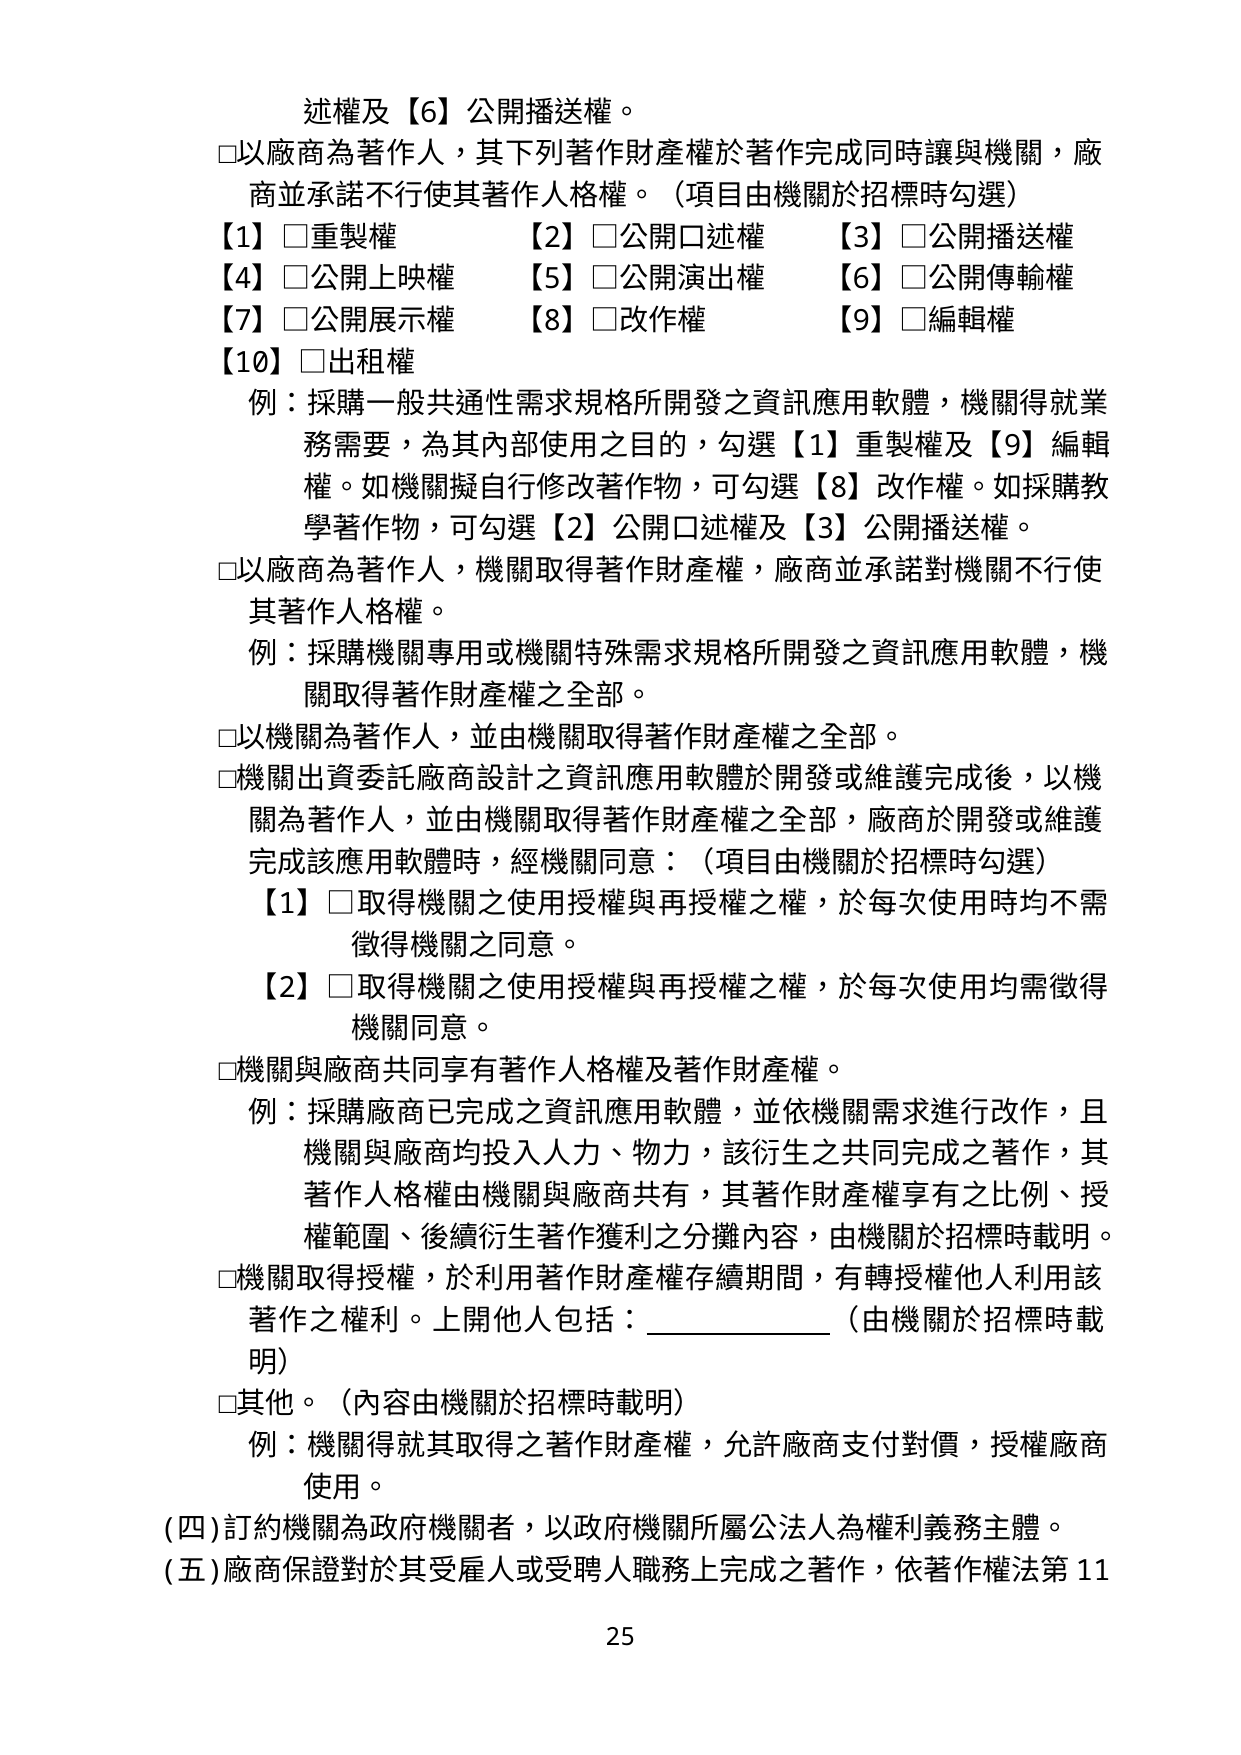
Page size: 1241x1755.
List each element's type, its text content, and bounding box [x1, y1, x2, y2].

text □機關取得授權，於利用著作財產權存續期間，有轉授權他人利用該著作之權利。上開他人包括： （由機關於招標時載明） [218, 1255, 1104, 1380]
text □以廠商為著作人，機關取得著作財產權，廠商並承諾對機關不行使其著作人格權。 [218, 547, 1104, 630]
text □以機關為著作人，並由機關取得著作財產權之全部。 [218, 714, 1104, 755]
text 【1】□重製權 【2】□公開口述權 【3】□公開播送權 [205, 214, 1110, 255]
text 【4】□公開上映權 【5】□公開演出權 【6】□公開傳輸權 [205, 255, 1110, 297]
text 【10】□出租權 [205, 339, 1110, 380]
text □機關出資委託廠商設計之資訊應用軟體於開發或維護完成後，以機關為著作人，並由機關取得著作財產權之全部，廠商於開發或維護完成該應用軟體時，經機關同意：（項目由機關於招標時勾選） [218, 755, 1104, 880]
text 例：採購一般共通性需求規格所開發之資訊應用軟體，機關得就業務需要，為其內部使用之目的，勾選【1】重製權及【9】編輯權。如機關擬自行修改著作物，可勾選【8】改作權。如採購教學著作物，可勾選【2】公開口述權及【3】公開播送權。 [248, 380, 1110, 547]
text 例：採購機關專用或機關特殊需求規格所開發之資訊應用軟體，機關取得著作財產權之全部。 [248, 630, 1110, 714]
text 例：機關得就其取得之著作財產權，允許廠商支付對價，授權廠商使用。 [248, 1422, 1110, 1505]
text (五)廠商保證對於其受雇人或受聘人職務上完成之著作，依著作權法第11 [159, 1547, 1110, 1589]
text □以廠商為著作人，其下列著作財產權於著作完成同時讓與機關，廠商並承諾不行使其著作人格權。（項目由機關於招標時勾選） [218, 130, 1104, 214]
text 【7】□公開展示權 【8】□改作權 【9】□編輯權 [205, 297, 1110, 339]
text 【1】□取得機關之使用授權與再授權之權，於每次使用時均不需徵得機關之同意。 [248, 880, 1110, 964]
text □機關與廠商共同享有著作人格權及著作財產權。 [218, 1047, 1104, 1089]
text □其他。（內容由機關於招標時載明） [218, 1380, 1104, 1422]
text 例：採購一般共通性需求規格所開發之資訊應用軟體，如約定由廠商取得著作財產權，機關得就業務需要，為其內部使用之目的，勾選【1】重製權及【9】編輯權。如機關擬自行修改著作物，可勾選【8】改作權。如採購教學著作物，可勾選【2】公開口述權及【6】公開播送權。 [248, 89, 1110, 130]
text 【2】□取得機關之使用授權與再授權之權，於每次使用均需徵得機關同意。 [248, 964, 1110, 1047]
text (四)訂約機關為政府機關者，以政府機關所屬公法人為權利義務主體。 [159, 1505, 1110, 1547]
text 例：採購廠商已完成之資訊應用軟體，並依機關需求進行改作，且機關與廠商均投入人力、物力，該衍生之共同完成之著作，其著作人格權由機關與廠商共有，其著作財產權享有之比例、授權範圍、後續衍生著作獲利之分攤內容，由機關於招標時載明。 [248, 1089, 1110, 1255]
